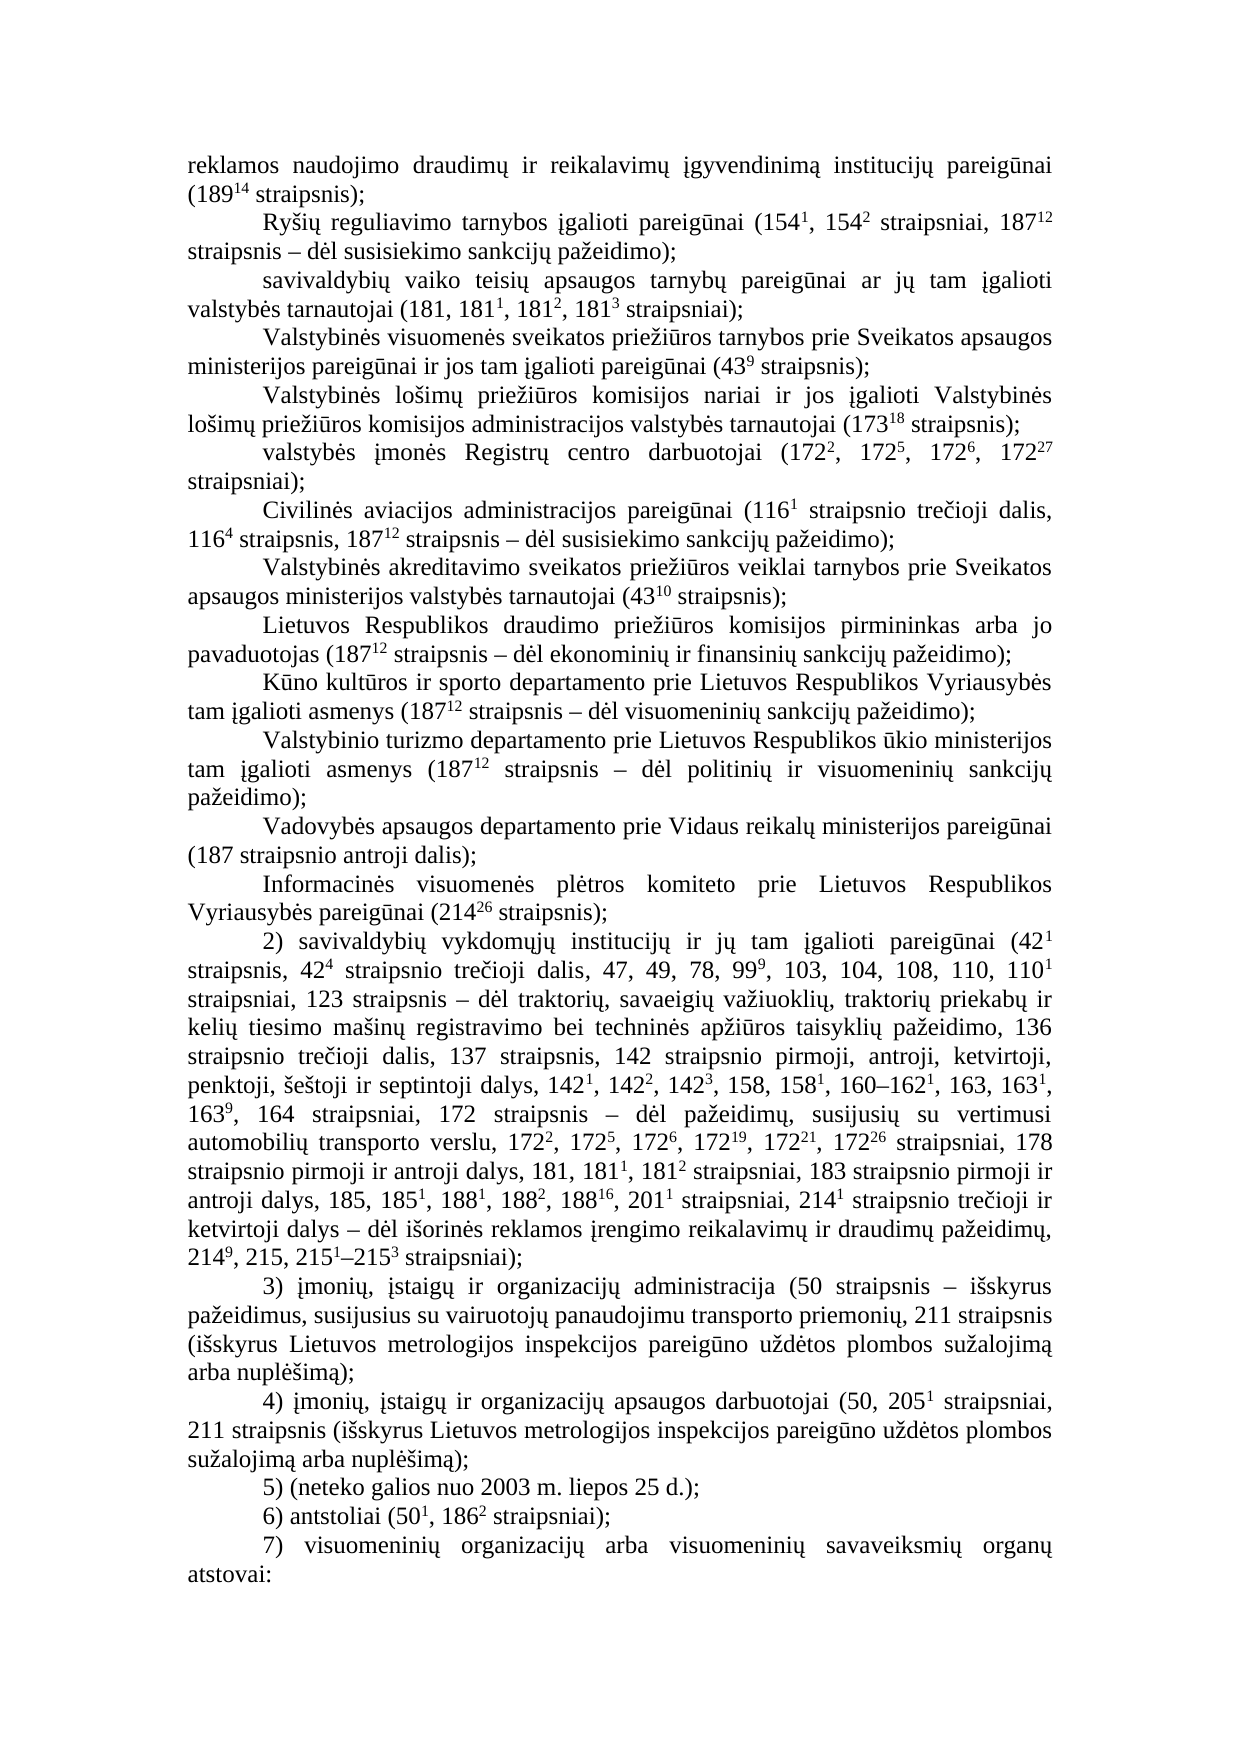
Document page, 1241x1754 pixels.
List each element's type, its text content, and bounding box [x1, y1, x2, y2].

text Valstybinės visuomenės sveikatos priežiūros tarnybos prie Sveikatos apsaugos ministerijos pareigūnai ir jos tam įgalioti pareigūnai (439 straipsnis); [187, 322, 1053, 380]
text Civilinės aviacijos administracijos pareigūnai (1161 straipsnio trečioji dalis, 1164 straipsnis, 18712 straipsnis – dėl susisiekimo sankcijų pažeidimo); [187, 495, 1053, 552]
text Valstybinės akreditavimo sveikatos priežiūros veiklai tarnybos prie Sveikatos apsaugos ministerijos valstybės tarnautojai (4310 straipsnis); [187, 552, 1053, 610]
text savivaldybių vaiko teisių apsaugos tarnybų pareigūnai ar jų tam įgalioti valstybės tarnautojai (181, 1811, 1812, 1813 straipsniai); [187, 265, 1053, 322]
text Vadovybės apsaugos departamento prie Vidaus reikalų ministerijos pareigūnai (187 straipsnio antroji dalis); [187, 811, 1053, 869]
text 2) savivaldybių vykdomųjų institucijų ir jų tam įgalioti pareigūnai (421 straipsnis, 424 straipsnio trečioji dalis, 47, 49, 78, 999, 103, 104, 108, 110, 1101 straipsniai, 123 straipsnis – dėl traktorių, savaeigių važiuoklių, traktorių priekabų ir kelių tiesimo mašinų registravimo bei techninės apžiūros taisyklių pažeidimo, 136 straipsnio trečioji dalis, 137 straipsnis, 142 straipsnio pirmoji, antroji, ketvirtoji, penktoji, šeštoji ir septintoji dalys, 1421, 1422, 1423, 158, 1581, 160–1621, 163, 1631, 1639, 164 straipsniai, 172 straipsnis – dėl pažeidimų, susijusių su vertimusi automobilių transporto verslu, 1722, 1725, 1726, 17219, 17221, 17226 straipsniai, 178 straipsnio pirmoji ir antroji dalys, 181, 1811, 1812 straipsniai, 183 straipsnio pirmoji ir antroji dalys, 185, 1851, 1881, 1882, 18816, 2011 straipsniai, 2141 straipsnio trečioji ir ketvirtoji dalys – dėl išorinės reklamos įrengimo reikalavimų ir draudimų pažeidimų, 2149, 215, 2151–2153 straipsniai); [187, 926, 1053, 1271]
text Kūno kultūros ir sporto departamento prie Lietuvos Respublikos Vyriausybės tam įgalioti asmenys (18712 straipsnis – dėl visuomeninių sankcijų pažeidimo); [187, 667, 1053, 725]
text reklamos naudojimo draudimų ir reikalavimų įgyvendinimą institucijų pareigūnai (18914 straipsnis); [187, 150, 1053, 207]
text 3) įmonių, įstaigų ir organizacijų administracija (50 straipsnis – išskyrus pažeidimus, susijusius su vairuotojų panaudojimu transporto priemonių, 211 straipsnis (išskyrus Lietuvos metrologijos inspekcijos pareigūno uždėtos plombos sužalojimą arba nuplėšimą); [187, 1271, 1053, 1386]
text Lietuvos Respublikos draudimo priežiūros komisijos pirmininkas arba jo pavaduotojas (18712 straipsnis – dėl ekonominių ir finansinių sankcijų pažeidimo); [187, 610, 1053, 667]
text 5) (neteko galios nuo 2003 m. liepos 25 d.); [187, 1472, 1053, 1501]
text Informacinės visuomenės plėtros komiteto prie Lietuvos Respublikos Vyriausybės pareigūnai (21426 straipsnis); [187, 869, 1053, 926]
text Valstybinės lošimų priežiūros komisijos nariai ir jos įgalioti Valstybinės lošimų priežiūros komisijos administracijos valstybės tarnautojai (17318 straipsnis); [187, 380, 1053, 437]
text valstybės įmonės Registrų centro darbuotojai (1722, 1725, 1726, 17227 straipsniai); [187, 437, 1053, 495]
text 7) visuomeninių organizacijų arba visuomeninių savaveiksmių organų atstovai: [187, 1530, 1053, 1587]
text 4) įmonių, įstaigų ir organizacijų apsaugos darbuotojai (50, 2051 straipsniai, 211 straipsnis (išskyrus Lietuvos metrologijos inspekcijos pareigūno uždėtos plombos sužalojimą arba nuplėšimą); [187, 1386, 1053, 1472]
text 6) antstoliai (501, 1862 straipsniai); [187, 1501, 1053, 1530]
text Valstybinio turizmo departamento prie Lietuvos Respublikos ūkio ministerijos tam įgalioti asmenys (18712 straipsnis – dėl politinių ir visuomeninių sankcijų pažeidimo); [187, 725, 1053, 811]
text Ryšių reguliavimo tarnybos įgalioti pareigūnai (1541, 1542 straipsniai, 18712 straipsnis – dėl susisiekimo sankcijų pažeidimo); [187, 207, 1053, 265]
